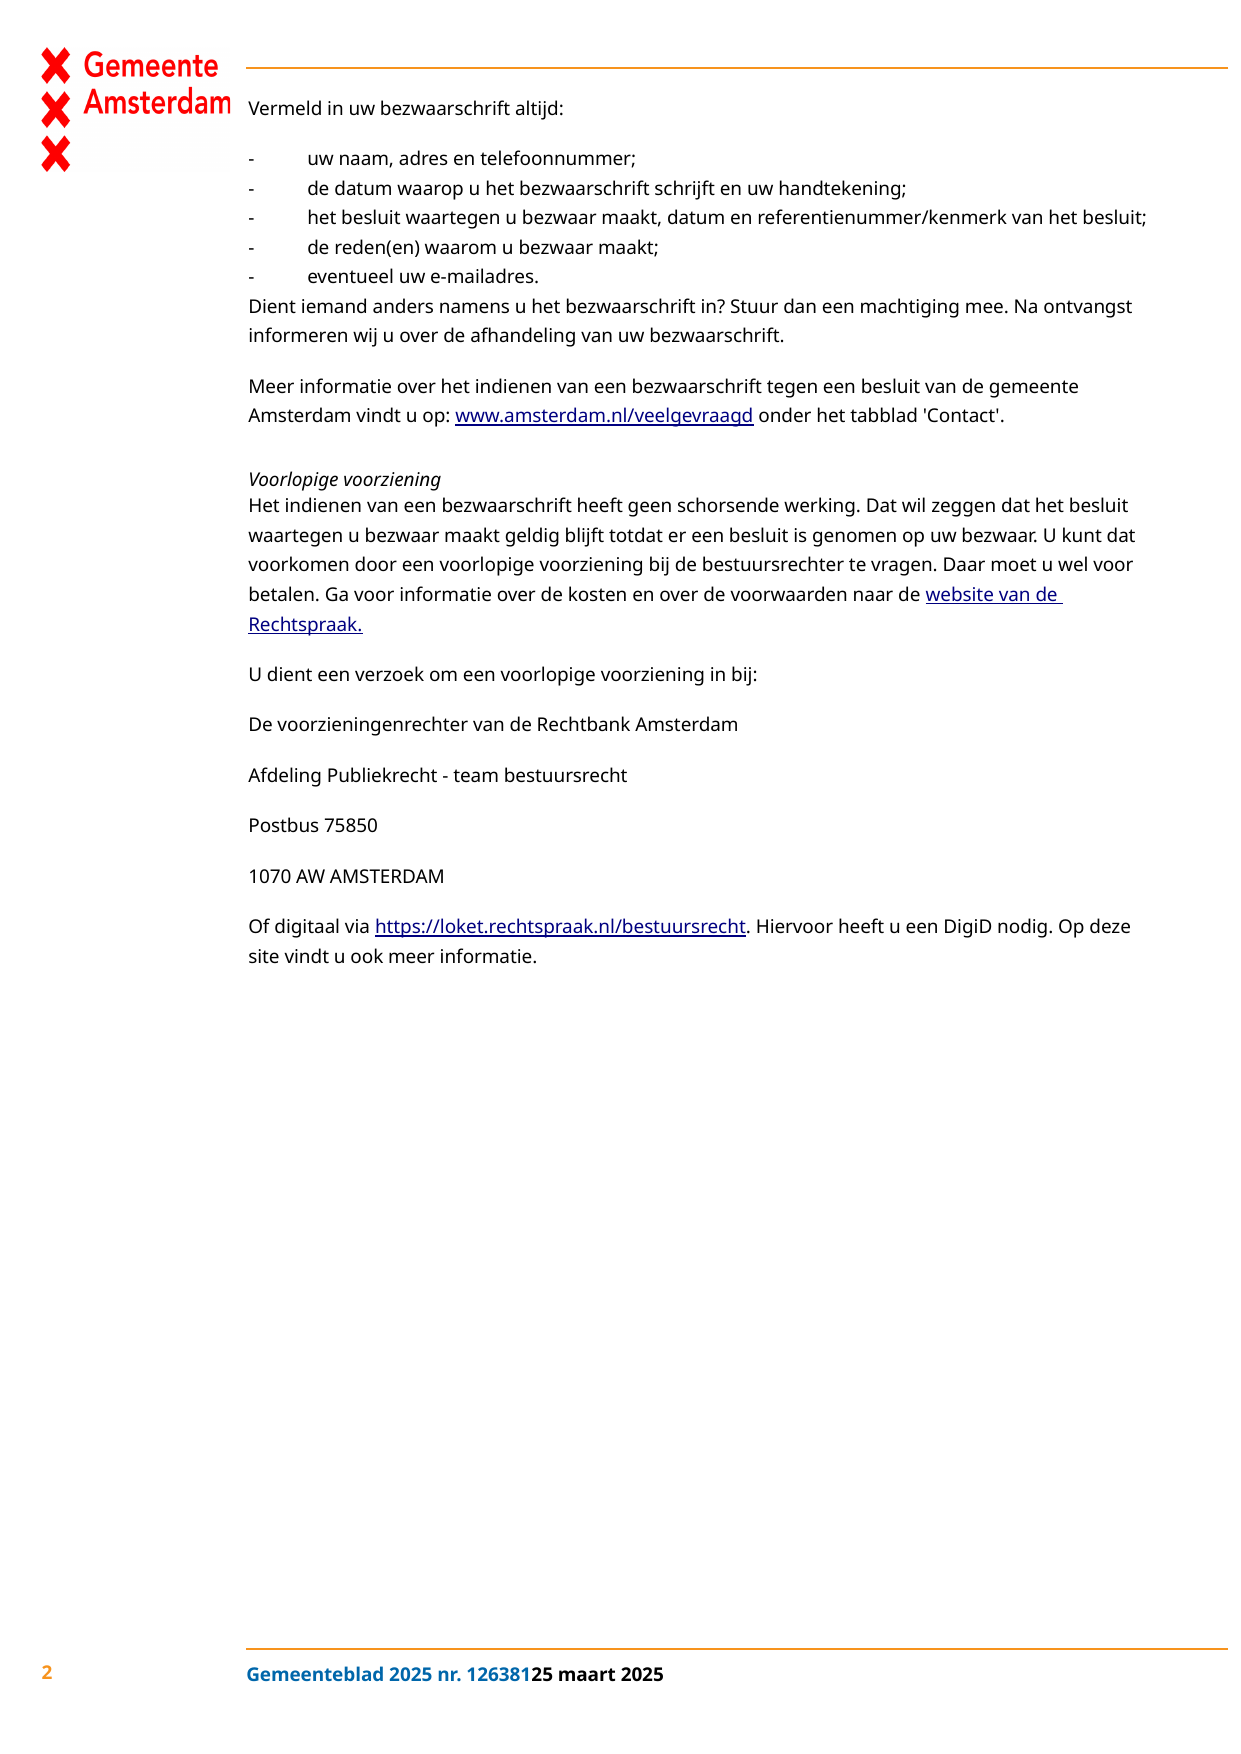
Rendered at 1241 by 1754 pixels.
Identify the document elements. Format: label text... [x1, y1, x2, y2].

list eventueel uw e-mailadres. [248, 263, 1152, 289]
text Afdeling Publiekrecht - team bestuursrecht [248, 762, 1152, 788]
text Het indienen van een bezwaarschrift heeft geen schorsende werking. Dat wil zeggen dat het besluit waartegen u bezwaar maakt geldig blijft totdat er een besluit is genomen op uw bezwaar. U kunt dat voorkomen door een voorlopige voorziening bij de bestuursrechter te vragen. Daar moet u wel voor betalen. Ga voor informatie over de kosten en over de voorwaarden naar de website van de Rechtspraak. [248, 492, 1152, 636]
text Of digitaal via https://loket.rechtspraak.nl/bestuursrecht. Hiervoor heeft u een DigiD nodig. Op deze site vindt u ook meer informatie. [248, 913, 1152, 968]
list het besluit waartegen u bezwaar maakt, datum en referentienummer/kenmerk van het besluit; [248, 204, 1152, 230]
list de datum waarop u het bezwaarschrift schrijft en uw handtekening; [248, 175, 1152, 201]
list uw naam, adres en telefoonnummer; [248, 145, 1152, 171]
list de reden(en) waarom u bezwaar maakt; [248, 234, 1152, 260]
text Vermeld in uw bezwaarschrift altijd: [248, 95, 1152, 121]
text Postbus 75850 [248, 812, 1152, 838]
text Voorlopige voorziening [248, 467, 1152, 492]
picture [41, 47, 231, 172]
text Meer informatie over het indienen van een bezwaarschrift tegen een besluit van de gemeente Amsterdam vindt u op: www.amsterdam.nl/veelgevraagd onder het tabblad 'Contact'. [248, 373, 1152, 428]
text De voorzieningenrechter van de Rechtbank Amsterdam [248, 712, 1152, 737]
text 1070 AW AMSTERDAM [248, 863, 1152, 888]
text Dient iemand anders namens u het bezwaarschrift in? Stuur dan een machtiging mee. Na ontvangst informeren wij u over de afhandeling van uw bezwaarschrift. [248, 293, 1152, 348]
text U dient een verzoek om een voorlopige voorziening in bij: [248, 661, 1152, 687]
